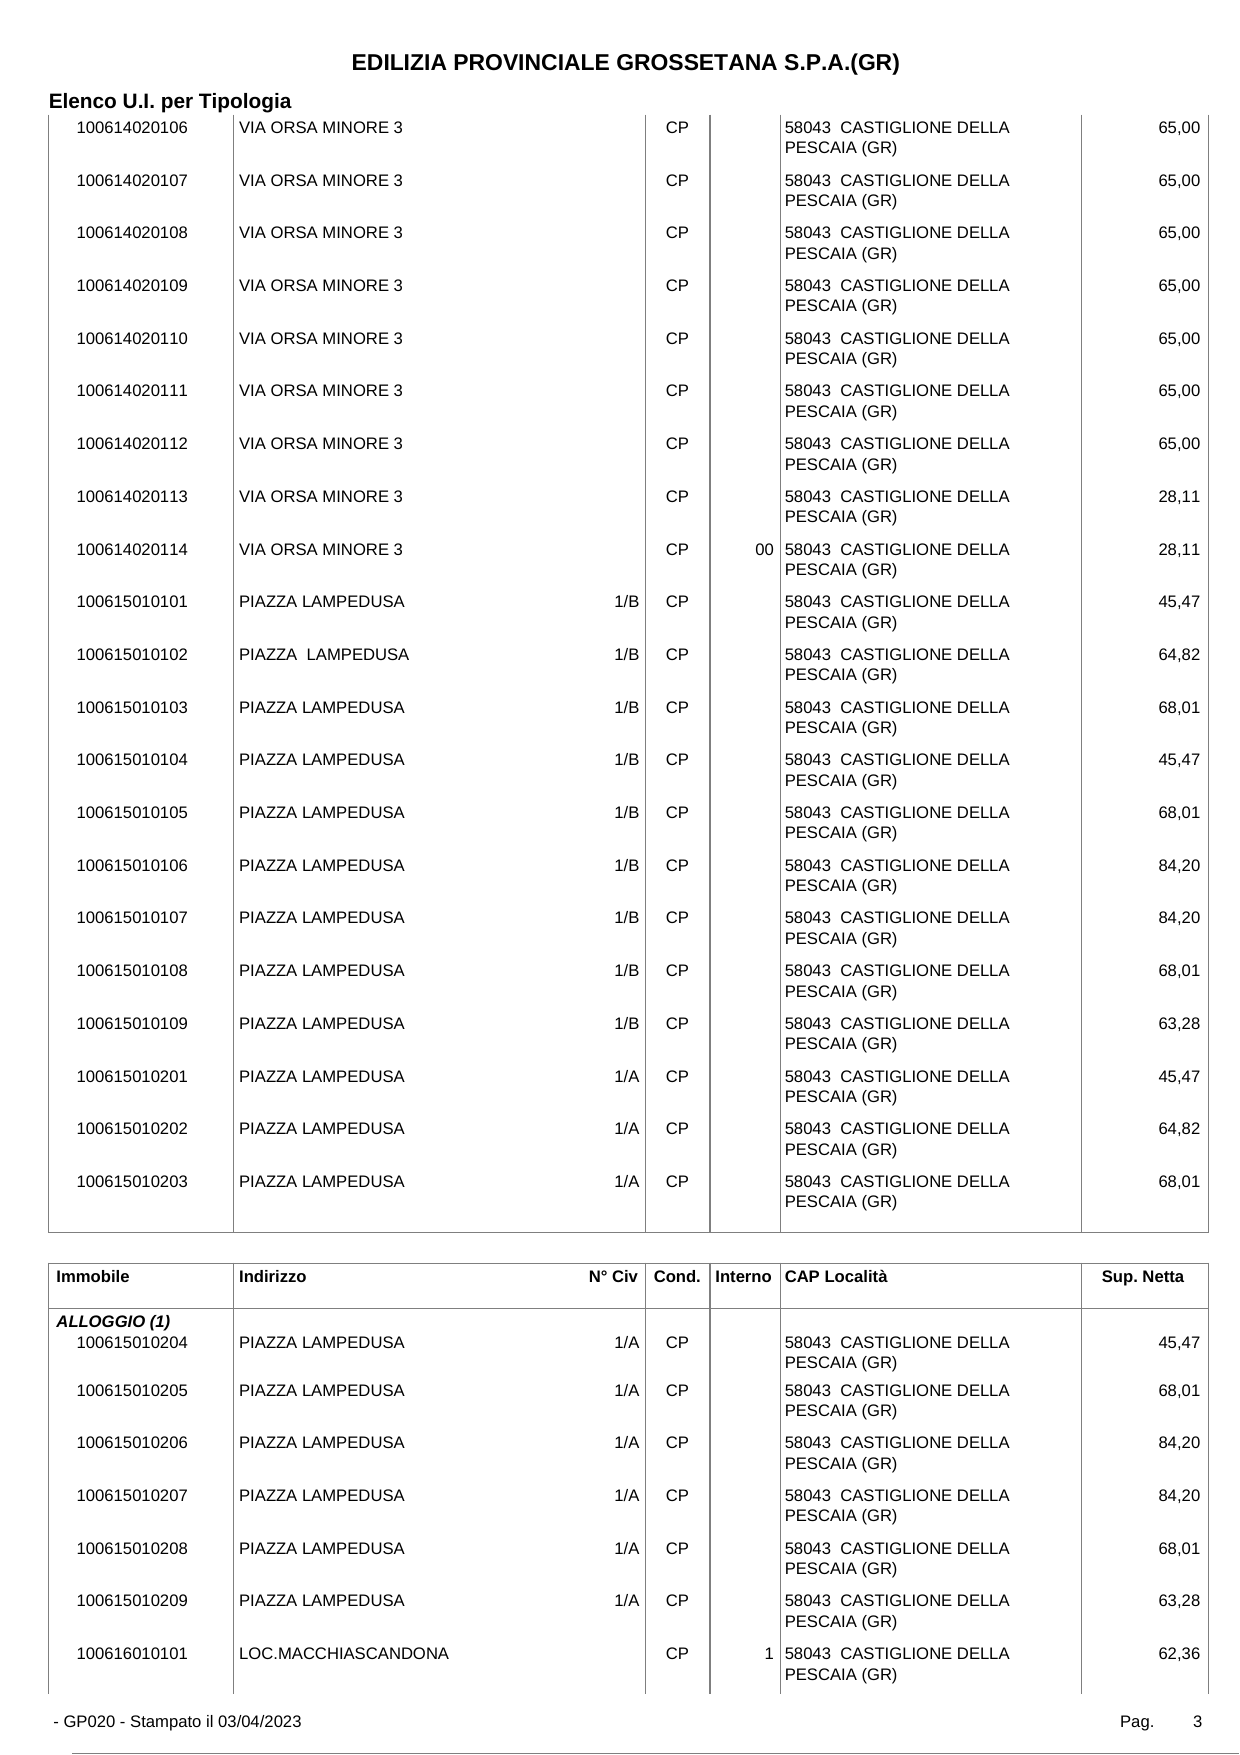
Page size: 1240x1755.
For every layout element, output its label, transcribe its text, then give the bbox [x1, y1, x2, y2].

table_cell 58043 CASTIGLIONE DELLA PESCAIA (GR) [781, 1011, 1081, 1063]
table_cell 1/B [589, 853, 645, 905]
table_cell 1/A [589, 1169, 645, 1232]
table_cell [711, 1535, 780, 1588]
table_cell CP [646, 1011, 709, 1063]
table_header Sup. Netta [1082, 1264, 1208, 1308]
table_cell PIAZZA LAMPEDUSA [234, 1430, 588, 1483]
table_cell 100615010209 [49, 1588, 233, 1641]
table_cell VIA ORSA MINORE 3 [234, 167, 588, 220]
table_cell [711, 325, 780, 378]
table_cell 65,00 [1082, 273, 1208, 325]
table_cell 58043 CASTIGLIONE DELLA PESCAIA (GR) [781, 1169, 1081, 1232]
table_cell CP [646, 378, 709, 431]
table_cell 100615010103 [49, 694, 233, 747]
table_cell 1/A [589, 1483, 645, 1535]
table_cell 1/B [589, 958, 645, 1011]
table_cell 1/A [589, 1377, 645, 1430]
table_cell [589, 484, 645, 536]
table_cell CP [646, 1483, 709, 1535]
table_cell 58043 CASTIGLIONE DELLA PESCAIA (GR) [781, 1377, 1081, 1430]
table_cell 68,01 [1082, 1535, 1208, 1588]
table_cell 1/A [589, 1063, 645, 1116]
table_cell PIAZZA LAMPEDUSA [234, 905, 588, 958]
table_cell [711, 115, 780, 167]
table_cell 58043 CASTIGLIONE DELLA PESCAIA (GR) [781, 273, 1081, 325]
table_cell 100615010107 [49, 905, 233, 958]
table_cell CP [646, 1588, 709, 1641]
table_cell 58043 CASTIGLIONE DELLA PESCAIA (GR) [781, 325, 1081, 378]
table_cell 100615010206 [49, 1430, 233, 1483]
table_cell PIAZZA LAMPEDUSA [234, 1377, 588, 1430]
table_cell [589, 273, 645, 325]
table_cell 100614020114 [49, 536, 233, 589]
table_cell PIAZZA LAMPEDUSA [234, 800, 588, 852]
table_cell [711, 1116, 780, 1169]
table_cell CP [646, 167, 709, 220]
table_cell VIA ORSA MINORE 3 [234, 484, 588, 536]
table_cell 100615010104 [49, 747, 233, 800]
table_cell 100614020106 [49, 115, 233, 167]
table_cell 58043 CASTIGLIONE DELLA PESCAIA (GR) [781, 1116, 1081, 1169]
table_cell CP [646, 747, 709, 800]
table_cell PIAZZA LAMPEDUSA [234, 1169, 588, 1232]
table_cell 65,00 [1082, 378, 1208, 431]
table_cell CP [646, 1535, 709, 1588]
table_cell 45,47 [1082, 1063, 1208, 1116]
table_cell CP [646, 1377, 709, 1430]
table_cell 45,47 [1082, 1309, 1208, 1377]
table_header Indirizzo [234, 1264, 588, 1308]
table_header Immobile [49, 1264, 233, 1308]
table_cell PIAZZA LAMPEDUSA [234, 589, 588, 642]
table_cell VIA ORSA MINORE 3 [234, 220, 588, 273]
table_cell 58043 CASTIGLIONE DELLA PESCAIA (GR) [781, 167, 1081, 220]
table_cell 100615010102 [49, 642, 233, 694]
table_cell VIA ORSA MINORE 3 [234, 431, 588, 483]
table_header CAP Località [781, 1264, 1081, 1308]
table_cell PIAZZA LAMPEDUSA [234, 1011, 588, 1063]
table_cell [711, 800, 780, 852]
table_cell [711, 958, 780, 1011]
table_cell CP [646, 1309, 709, 1377]
table_cell [711, 905, 780, 958]
table_cell 58043 CASTIGLIONE DELLA PESCAIA (GR) [781, 589, 1081, 642]
table_cell [711, 378, 780, 431]
table_cell [589, 536, 645, 589]
table_cell [711, 167, 780, 220]
table_cell 58043 CASTIGLIONE DELLA PESCAIA (GR) [781, 694, 1081, 747]
table_cell [589, 378, 645, 431]
table_cell VIA ORSA MINORE 3 [234, 378, 588, 431]
table_cell [711, 589, 780, 642]
table_cell 58043 CASTIGLIONE DELLA PESCAIA (GR) [781, 853, 1081, 905]
table_cell 84,20 [1082, 853, 1208, 905]
table_cell 58043 CASTIGLIONE DELLA PESCAIA (GR) [781, 905, 1081, 958]
table_cell [589, 431, 645, 483]
table_cell 100615010105 [49, 800, 233, 852]
table_cell 00 [711, 536, 780, 589]
table_cell CP [646, 536, 709, 589]
table_cell CP [646, 273, 709, 325]
table_cell 68,01 [1082, 1169, 1208, 1232]
table_cell 58043 CASTIGLIONE DELLA PESCAIA (GR) [781, 1641, 1081, 1693]
table_cell 1/B [589, 694, 645, 747]
table_header Interno [711, 1264, 780, 1308]
table_cell 58043 CASTIGLIONE DELLA PESCAIA (GR) [781, 431, 1081, 483]
table_cell [711, 694, 780, 747]
table_cell 65,00 [1082, 167, 1208, 220]
table_cell PIAZZA LAMPEDUSA [234, 1309, 588, 1377]
table_cell CP [646, 115, 709, 167]
table_cell VIA ORSA MINORE 3 [234, 536, 588, 589]
table_cell CP [646, 1169, 709, 1232]
table_cell 1/B [589, 747, 645, 800]
table_cell 68,01 [1082, 958, 1208, 1011]
table_cell 1/B [589, 905, 645, 958]
table_cell CP [646, 694, 709, 747]
table_cell [711, 853, 780, 905]
table_cell CP [646, 1116, 709, 1169]
table_cell VIA ORSA MINORE 3 [234, 325, 588, 378]
table_cell 100614020108 [49, 220, 233, 273]
table_cell 28,11 [1082, 536, 1208, 589]
table_cell VIA ORSA MINORE 3 [234, 273, 588, 325]
table_cell PIAZZA LAMPEDUSA [234, 747, 588, 800]
table_cell 68,01 [1082, 800, 1208, 852]
table_cell 84,20 [1082, 1430, 1208, 1483]
table_cell CP [646, 484, 709, 536]
table_cell CP [646, 800, 709, 852]
table_cell 100615010101 [49, 589, 233, 642]
table_cell [711, 1309, 780, 1377]
table_cell 65,00 [1082, 220, 1208, 273]
table_cell CP [646, 325, 709, 378]
table_cell PIAZZA LAMPEDUSA [234, 1588, 588, 1641]
table_cell PIAZZA LAMPEDUSA [234, 694, 588, 747]
table_cell 1/A [589, 1588, 645, 1641]
table_cell PIAZZA LAMPEDUSA [234, 1116, 588, 1169]
table_cell 84,20 [1082, 1483, 1208, 1535]
table_cell [589, 167, 645, 220]
table_cell 1/A [589, 1430, 645, 1483]
table_cell 100615010109 [49, 1011, 233, 1063]
table_cell 1/B [589, 1011, 645, 1063]
table_cell 1/A [589, 1309, 645, 1377]
table_cell 58043 CASTIGLIONE DELLA PESCAIA (GR) [781, 800, 1081, 852]
table_cell 58043 CASTIGLIONE DELLA PESCAIA (GR) [781, 1430, 1081, 1483]
table_cell 45,47 [1082, 589, 1208, 642]
table_cell [711, 1588, 780, 1641]
table_cell 58043 CASTIGLIONE DELLA PESCAIA (GR) [781, 1483, 1081, 1535]
table_cell 65,00 [1082, 325, 1208, 378]
table_cell [589, 1641, 645, 1693]
table_cell [711, 1483, 780, 1535]
table_cell 58043 CASTIGLIONE DELLA PESCAIA (GR) [781, 115, 1081, 167]
table_cell PIAZZA LAMPEDUSA [234, 958, 588, 1011]
table_cell CP [646, 220, 709, 273]
table_cell CP [646, 589, 709, 642]
table_cell PIAZZA LAMPEDUSA [234, 1535, 588, 1588]
table_cell 100615010203 [49, 1169, 233, 1232]
table_cell [711, 484, 780, 536]
table_cell 1/B [589, 589, 645, 642]
table_cell 65,00 [1082, 115, 1208, 167]
table_cell 100614020110 [49, 325, 233, 378]
table_cell 100615010201 [49, 1063, 233, 1116]
table_cell 28,11 [1082, 484, 1208, 536]
table_cell 58043 CASTIGLIONE DELLA PESCAIA (GR) [781, 378, 1081, 431]
table_cell 100615010106 [49, 853, 233, 905]
table_cell CP [646, 1430, 709, 1483]
table_cell 58043 CASTIGLIONE DELLA PESCAIA (GR) [781, 220, 1081, 273]
table_cell 100615010208 [49, 1535, 233, 1588]
table_cell [711, 642, 780, 694]
table_cell [711, 1377, 780, 1430]
table_cell CP [646, 958, 709, 1011]
table_cell PIAZZA LAMPEDUSA [234, 1483, 588, 1535]
table_cell 100614020113 [49, 484, 233, 536]
table_cell 84,20 [1082, 905, 1208, 958]
table_cell [711, 1011, 780, 1063]
table_cell 1/A [589, 1535, 645, 1588]
table_cell VIA ORSA MINORE 3 [234, 115, 588, 167]
table_cell 58043 CASTIGLIONE DELLA PESCAIA (GR) [781, 484, 1081, 536]
table_cell 100614020109 [49, 273, 233, 325]
table_cell [711, 1169, 780, 1232]
table_cell ALLOGGIO (1) 100615010204 [49, 1309, 233, 1377]
table_cell 1 [711, 1641, 780, 1693]
table_cell 100614020111 [49, 378, 233, 431]
table_cell 58043 CASTIGLIONE DELLA PESCAIA (GR) [781, 747, 1081, 800]
table_cell 58043 CASTIGLIONE DELLA PESCAIA (GR) [781, 958, 1081, 1011]
table_cell 100615010108 [49, 958, 233, 1011]
table_cell 58043 CASTIGLIONE DELLA PESCAIA (GR) [781, 1535, 1081, 1588]
table_cell 62,36 [1082, 1641, 1208, 1693]
table_cell 68,01 [1082, 694, 1208, 747]
table_cell 1/A [589, 1116, 645, 1169]
table_cell CP [646, 905, 709, 958]
table_cell PIAZZA LAMPEDUSA [234, 1063, 588, 1116]
table_cell 68,01 [1082, 1377, 1208, 1430]
table_cell 58043 CASTIGLIONE DELLA PESCAIA (GR) [781, 1588, 1081, 1641]
table_cell [711, 747, 780, 800]
table_cell 63,28 [1082, 1588, 1208, 1641]
table_cell [589, 220, 645, 273]
table_cell 100614020107 [49, 167, 233, 220]
table_cell [711, 1430, 780, 1483]
table_cell 100615010205 [49, 1377, 233, 1430]
table_cell 100616010101 [49, 1641, 233, 1693]
table_cell 58043 CASTIGLIONE DELLA PESCAIA (GR) [781, 1309, 1081, 1377]
table_cell 100614020112 [49, 431, 233, 483]
table_header Cond. [646, 1264, 709, 1308]
table_cell 1/B [589, 642, 645, 694]
table_cell CP [646, 431, 709, 483]
table_cell [711, 1063, 780, 1116]
table_cell 100615010202 [49, 1116, 233, 1169]
table_cell LOC.MACCHIASCANDONA [234, 1641, 588, 1693]
table_cell CP [646, 853, 709, 905]
table_cell 65,00 [1082, 431, 1208, 483]
table_header N° Civ [589, 1264, 645, 1308]
table_cell [589, 325, 645, 378]
table_cell CP [646, 1063, 709, 1116]
table_cell [711, 431, 780, 483]
table_cell [711, 220, 780, 273]
table_cell PIAZZA LAMPEDUSA [234, 853, 588, 905]
table_cell 64,82 [1082, 642, 1208, 694]
table_cell PIAZZA LAMPEDUSA [234, 642, 588, 694]
table_cell 45,47 [1082, 747, 1208, 800]
table_cell [589, 115, 645, 167]
table_cell 63,28 [1082, 1011, 1208, 1063]
table_cell 58043 CASTIGLIONE DELLA PESCAIA (GR) [781, 642, 1081, 694]
table_cell 1/B [589, 800, 645, 852]
table_cell 58043 CASTIGLIONE DELLA PESCAIA (GR) [781, 1063, 1081, 1116]
table_cell CP [646, 1641, 709, 1693]
table_cell [711, 273, 780, 325]
table_cell 100615010207 [49, 1483, 233, 1535]
table_cell 58043 CASTIGLIONE DELLA PESCAIA (GR) [781, 536, 1081, 589]
table_cell CP [646, 642, 709, 694]
table_cell 64,82 [1082, 1116, 1208, 1169]
